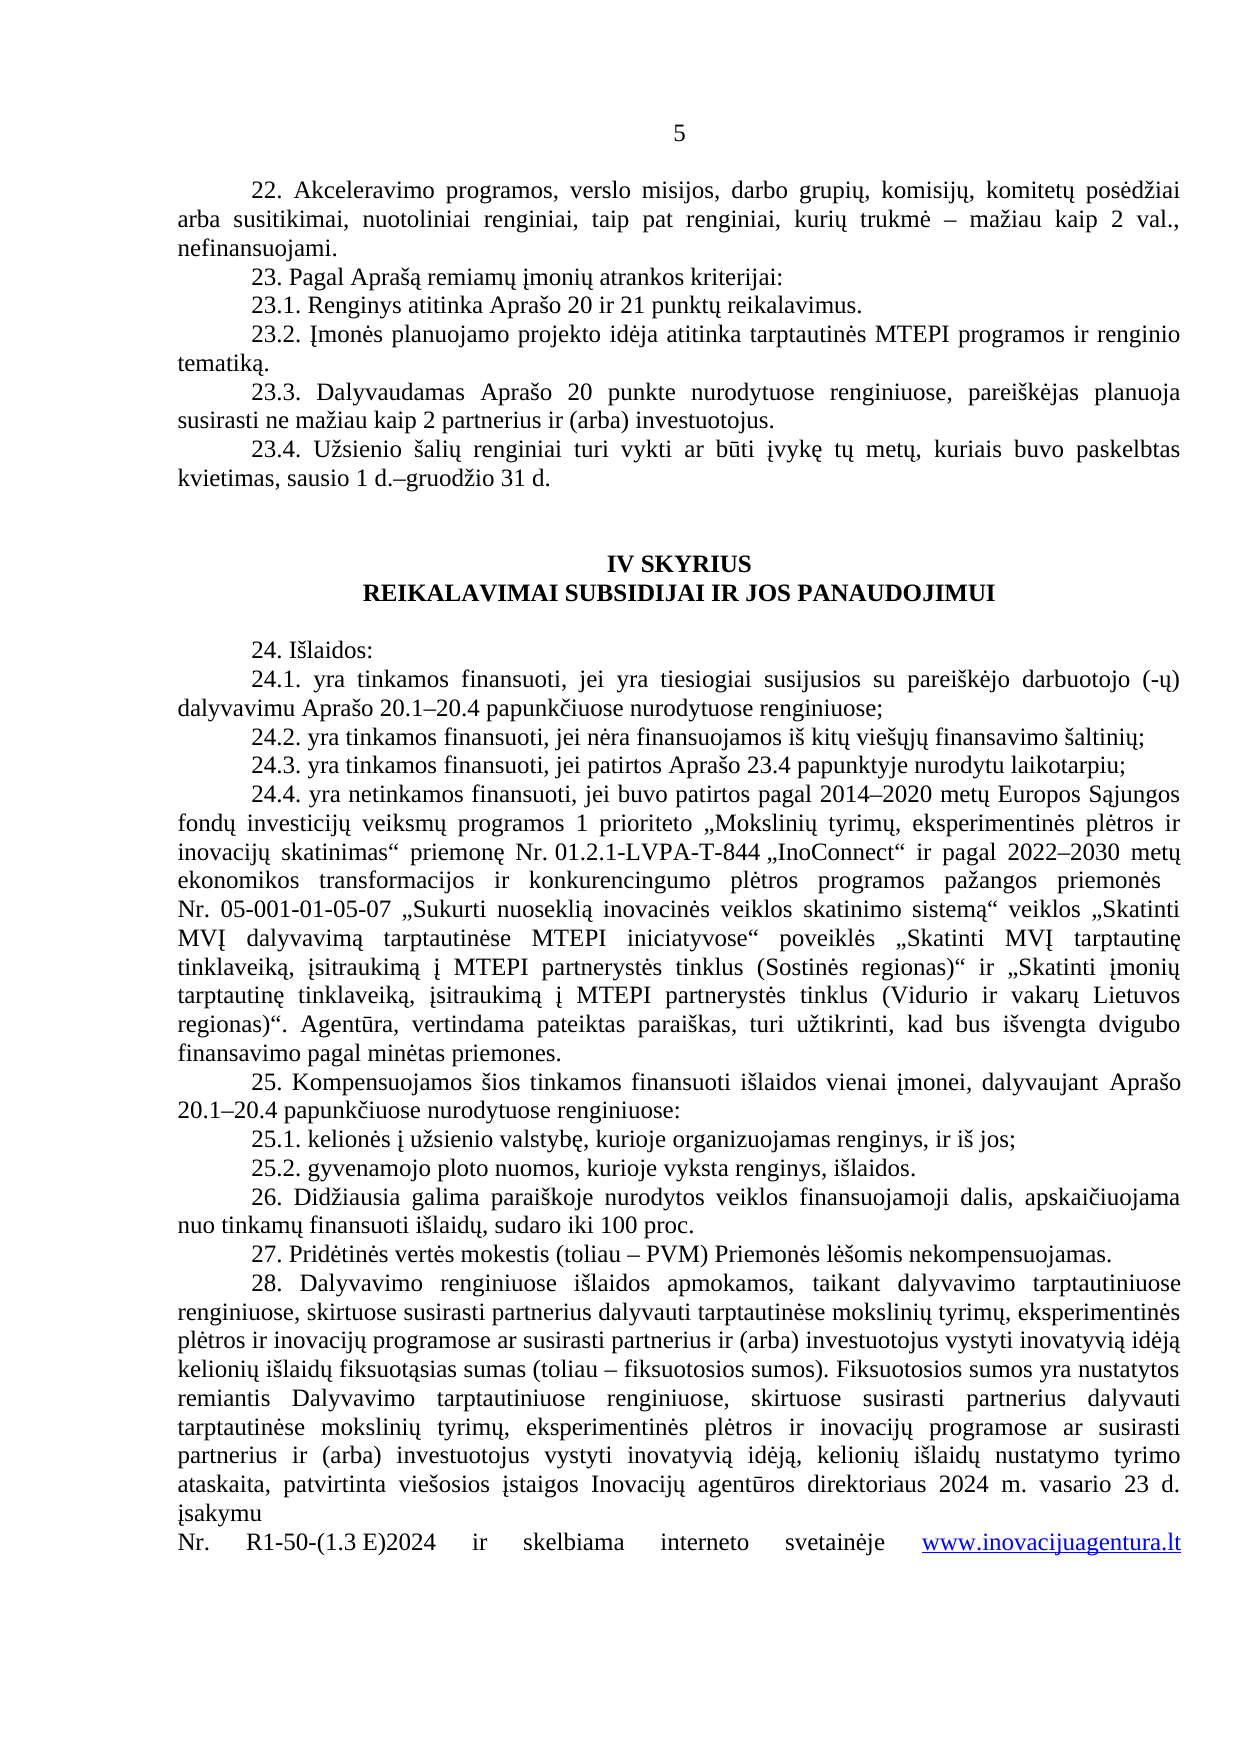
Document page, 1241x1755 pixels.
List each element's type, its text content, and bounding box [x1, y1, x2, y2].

text 25.2. gyvenamojo ploto nuomos, kurioje vyksta renginys, išlaidos. [177, 1153, 1181, 1182]
text 26. Didžiausia galima paraiškoje nurodytos veiklos finansuojamoji dalis, apskaičiuojama nuo tinkamų finansuoti išlaidų, sudaro iki 100 proc. [177, 1182, 1181, 1239]
text 23.2. Įmonės planuojamo projekto idėja atitinka tarptautinės MTEPI programos ir renginio tematiką. [177, 319, 1181, 377]
text REIKALAVIMAI SUBSIDIJAI IR JOS PANAUDOJIMUI [177, 578, 1181, 607]
text 23. Pagal Aprašą remiamų įmonių atrankos kriterijai: [177, 262, 1181, 291]
text 28. Dalyvavimo renginiuose išlaidos apmokamos, taikant dalyvavimo tarptautiniuose renginiuose, skirtuose susirasti partnerius dalyvauti tarptautinėse mokslinių tyrimų, eksperimentinės plėtros ir inovacijų programose ar susirasti partnerius ir (arba) investuotojus vystyti inovatyvią idėją kelionių išlaidų fiksuotąsias sumas (toliau – fiksuotosios sumos). Fiksuotosios sumos yra nustatytos remiantis Dalyvavimo tarptautiniuose renginiuose, skirtuose susirasti partnerius dalyvauti tarptautinėse mokslinių tyrimų, eksperimentinės plėtros ir inovacijų programose ar susirasti partnerius ir (arba) investuotojus vystyti inovatyvią idėją, kelionių išlaidų nustatymo tyrimo ataskaita, patvirtinta viešosios įstaigos Inovacijų agentūros direktoriaus 2024 m. vasario 23 d. įsakymu Nr. R1-50-(1.3 E)2024 ir skelbiama interneto svetainėje www.inovacijuagentura.lt [177, 1268, 1181, 1556]
text 23.4. Užsienio šalių renginiai turi vykti ar būti įvykę tų metų, kuriais buvo paskelbtas kvietimas, sausio 1 d.–gruodžio 31 d. [177, 434, 1181, 492]
text 24.4. yra netinkamos finansuoti, jei buvo patirtos pagal 2014–2020 metų Europos Sąjungos fondų investicijų veiksmų programos 1 prioriteto „Mokslinių tyrimų, eksperimentinės plėtros ir inovacijų skatinimas“ priemonę Nr. 01.2.1-LVPA-T-844 „InoConnect“ ir pagal 2022–2030 metų ekonomikos transformacijos ir konkurencingumo plėtros programos pažangos priemonės Nr. 05-001-01-05-07 „Sukurti nuoseklią inovacinės veiklos skatinimo sistemą“ veiklos „Skatinti MVĮ dalyvavimą tarptautinėse MTEPI iniciatyvose“ poveiklės „Skatinti MVĮ tarptautinę tinklaveiką, įsitraukimą į MTEPI partnerystės tinklus (Sostinės regionas)“ ir „Skatinti įmonių tarptautinę tinklaveiką, įsitraukimą į MTEPI partnerystės tinklus (Vidurio ir vakarų Lietuvos regionas)“. Agentūra, vertindama pateiktas paraiškas, turi užtikrinti, kad bus išvengta dvigubo finansavimo pagal minėtas priemones. [177, 779, 1181, 1067]
text 23.3. Dalyvaudamas Aprašo 20 punkte nurodytuose renginiuose, pareiškėjas planuoja susirasti ne mažiau kaip 2 partnerius ir (arba) investuotojus. [177, 377, 1181, 434]
text 24. Išlaidos: [177, 636, 1181, 664]
text IV SKYRIUS [177, 549, 1181, 578]
text 22. Akceleravimo programos, verslo misijos, darbo grupių, komisijų, komitetų posėdžiai arba susitikimai, nuotoliniai renginiai, taip pat renginiai, kurių trukmė – mažiau kaip 2 val., nefinansuojami. [177, 176, 1181, 262]
text 25. Kompensuojamos šios tinkamos finansuoti išlaidos vienai įmonei, dalyvaujant Aprašo 20.1–20.4 papunkčiuose nurodytuose renginiuose: [177, 1067, 1181, 1124]
text 27. Pridėtinės vertės mokestis (toliau – PVM) Priemonės lėšomis nekompensuojamas. [177, 1239, 1181, 1268]
text 24.2. yra tinkamos finansuoti, jei nėra finansuojamos iš kitų viešųjų finansavimo šaltinių; [177, 722, 1181, 751]
text 24.3. yra tinkamos finansuoti, jei patirtos Aprašo 23.4 papunktyje nurodytu laikotarpiu; [177, 751, 1181, 779]
text 24.1. yra tinkamos finansuoti, jei yra tiesiogiai susijusios su pareiškėjo darbuotojo (-ų) dalyvavimu Aprašo 20.1–20.4 papunkčiuose nurodytuose renginiuose; [177, 664, 1181, 722]
text 25.1. kelionės į užsienio valstybę, kurioje organizuojamas renginys, ir iš jos; [177, 1124, 1181, 1153]
text 23.1. Renginys atitinka Aprašo 20 ir 21 punktų reikalavimus. [177, 291, 1181, 319]
